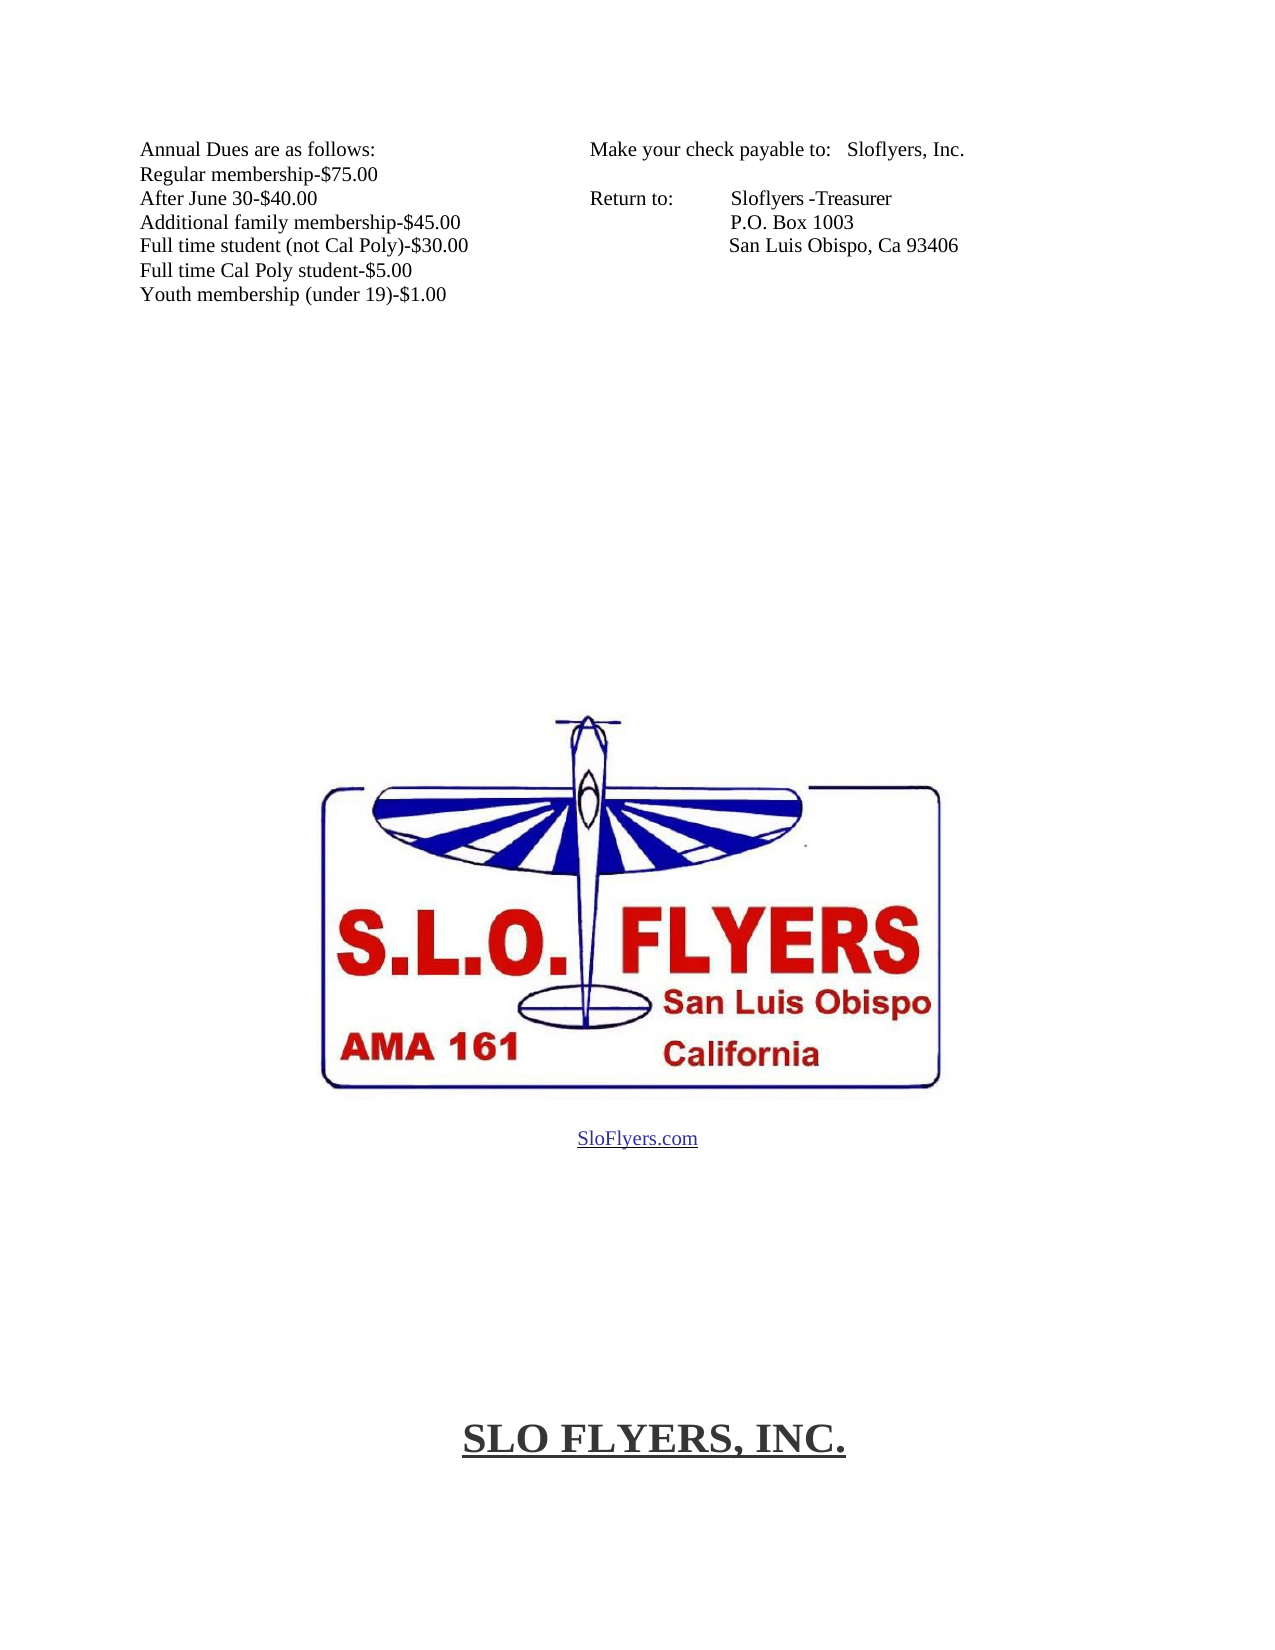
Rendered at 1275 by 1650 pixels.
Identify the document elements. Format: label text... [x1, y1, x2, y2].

text Full time student (not Cal Poly)-$30.00 San Luis Obispo, Ca 93406 [139, 234, 1179, 258]
text Youth membership (under 19)-$1.00 [139, 282, 1179, 306]
text Annual Dues are as follows: Make your check payable to: Sloflyers, Inc. [139, 137, 1179, 161]
text Full time Cal Poly student-$5.00 [139, 258, 1179, 282]
picture [315, 708, 950, 1100]
text Regular membership-$75.00 [139, 162, 895, 186]
subtitle SLO FLYERS, INC. [129, 1414, 1179, 1462]
text SloFlyers.com [277, 1126, 998, 1150]
text After June 30-$40.00 Return to: Sloflyers -Treasurer Additional family membership-$45.00 P.O. Box 1003 [139, 186, 895, 234]
